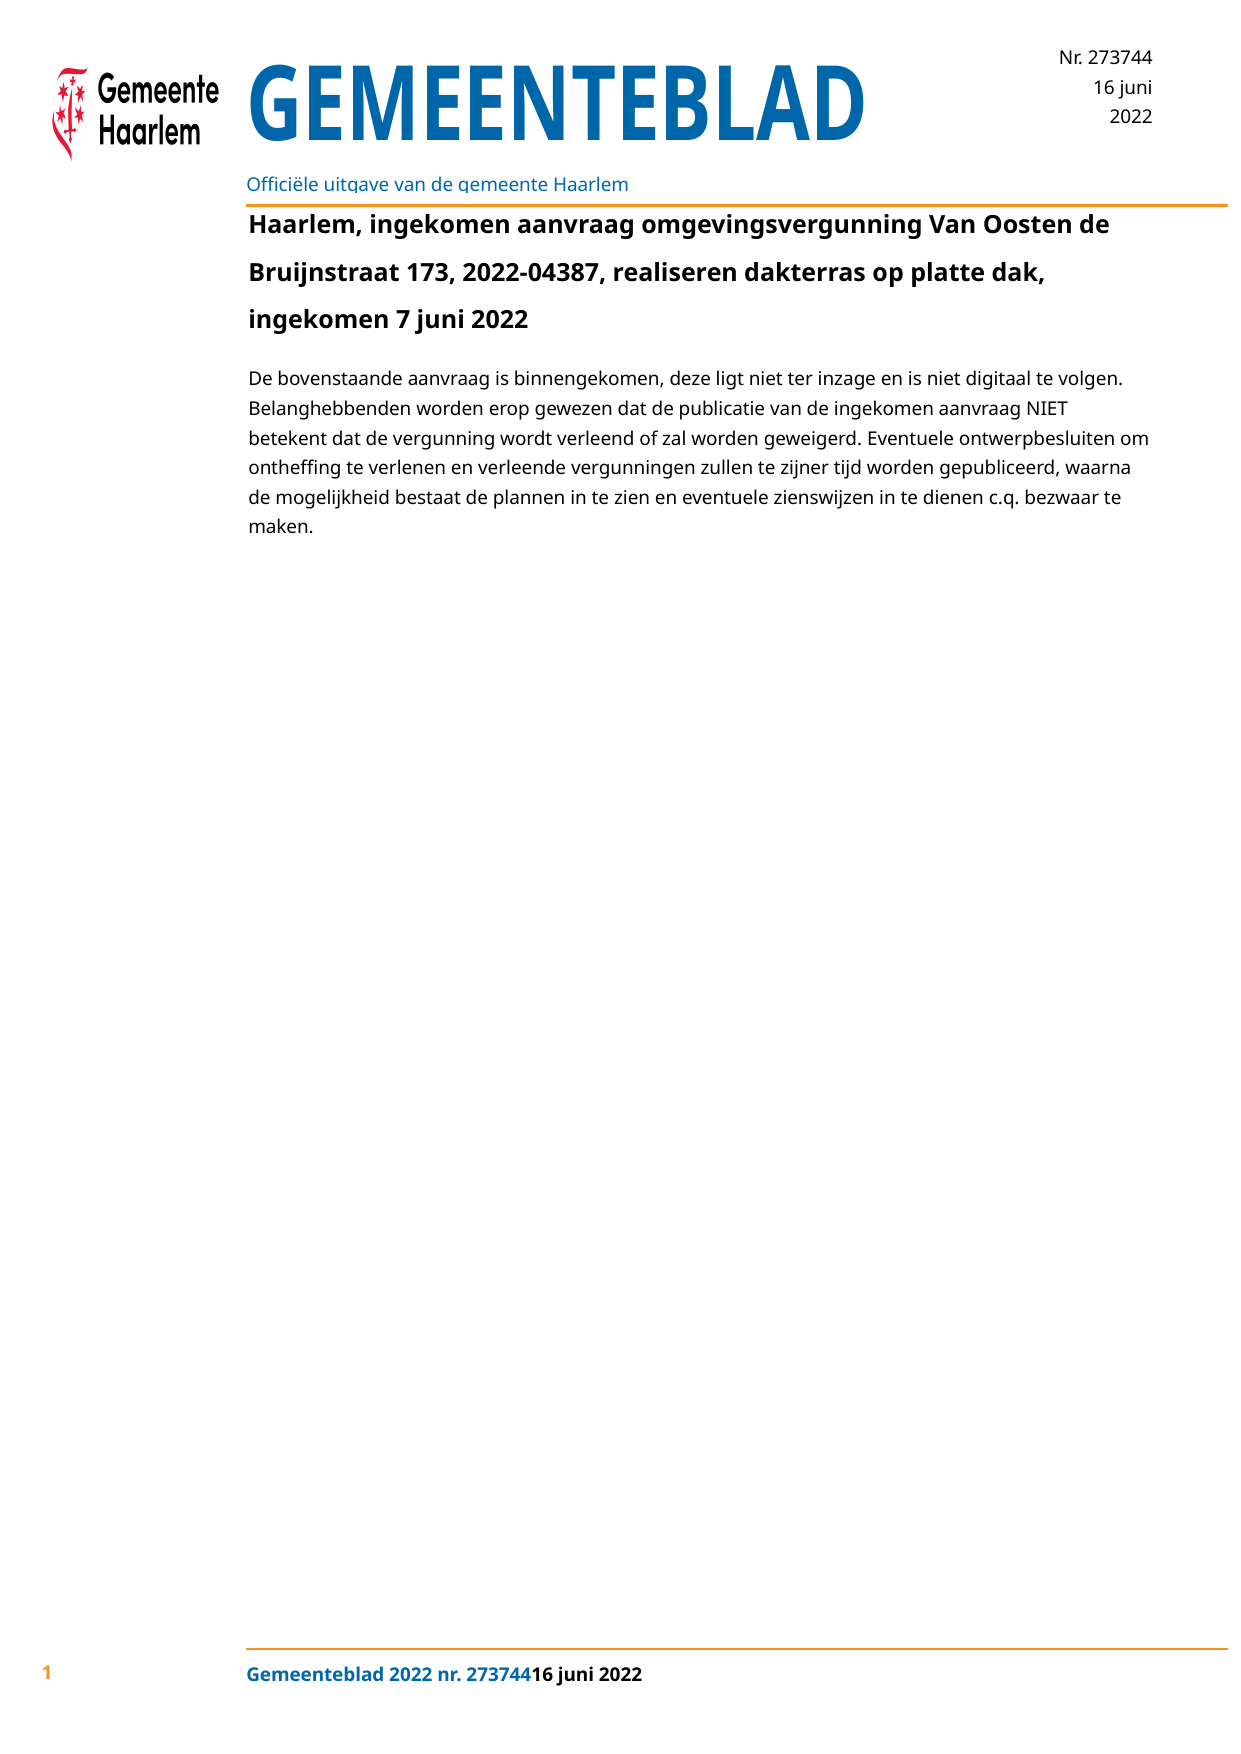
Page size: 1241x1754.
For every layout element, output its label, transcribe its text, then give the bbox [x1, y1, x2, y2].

text Haarlem, ingekomen aanvraag omgevingsvergunning Van Oosten de Bruijnstraat 173, 2022-04387, realiseren dakterras op platte dak, ingekomen 7 juni 2022 [248, 207, 1152, 336]
picture [41, 47, 231, 172]
text De bovenstaande aanvraag is binnengekomen, deze ligt niet ter inzage en is niet digitaal te volgen. Belanghebbenden worden erop gewezen dat de publicatie van de ingekomen aanvraag NIET betekent dat de vergunning wordt verleend of zal worden geweigerd. Eventuele ontwerpbesluiten om ontheffing te verlenen en verleende vergunningen zullen te zijner tijd worden gepubliceerd, waarna de mogelijkheid bestaat de plannen in te zien en eventuele zienswijzen in te dienen c.q. bezwaar te maken. [248, 366, 1152, 539]
